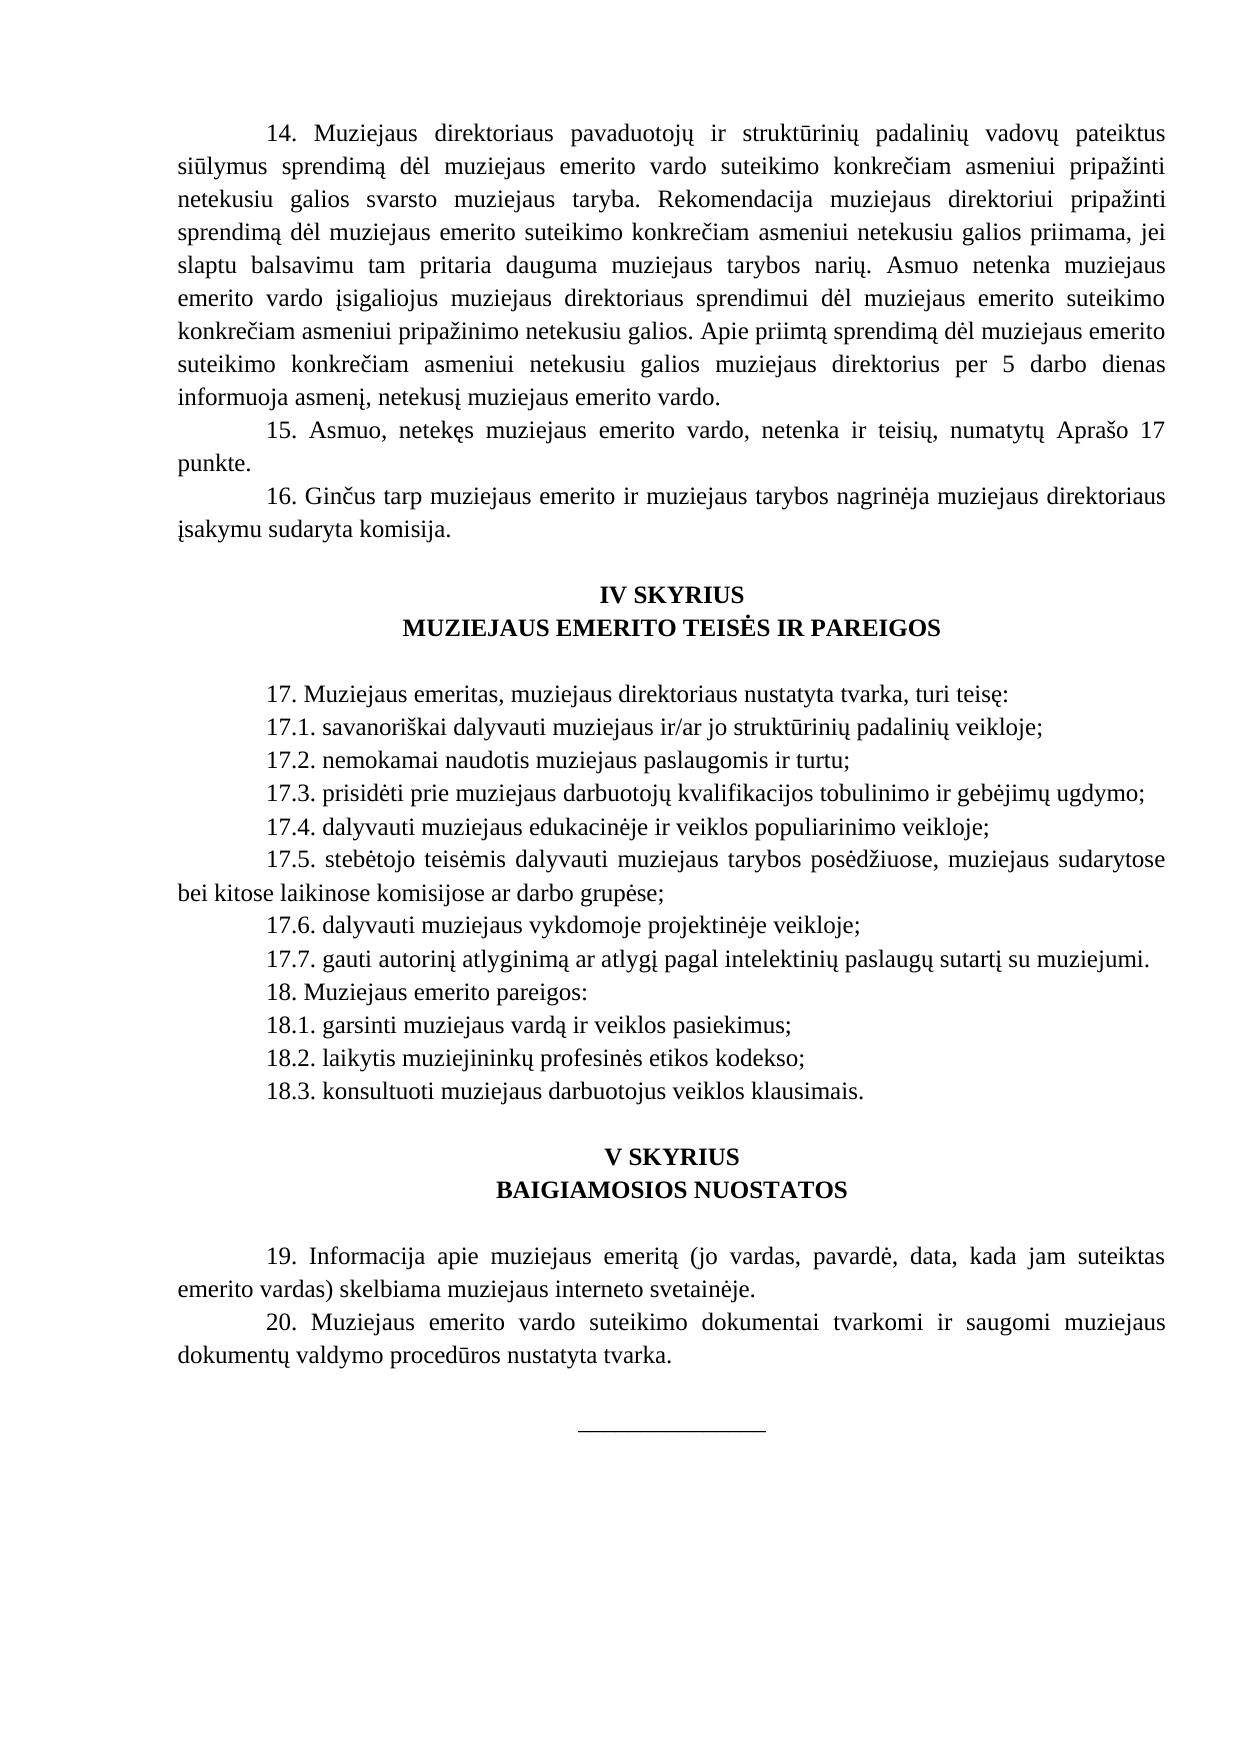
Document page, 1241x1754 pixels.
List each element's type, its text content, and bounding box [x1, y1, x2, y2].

text 18.3. konsultuoti muziejaus darbuotojus veiklos klausimais. [177, 1076, 1167, 1104]
text MUZIEJAUS EMERITO TEISĖS IR PAREIGOS [177, 613, 1167, 642]
text 14. Muziejaus direktoriaus pavaduotojų ir struktūrinių padalinių vadovų pateiktus siūlymus sprendimą dėl muziejaus emerito vardo suteikimo konkrečiam asmeniui pripažinti netekusiu galios svarsto muziejaus taryba. Rekomendacija muziejaus direktoriui pripažinti sprendimą dėl muziejaus emerito suteikimo konkrečiam asmeniui netekusiu galios priimama, jei slaptu balsavimu tam pritaria dauguma muziejaus tarybos narių. Asmuo netenka muziejaus emerito vardo įsigaliojus muziejaus direktoriaus sprendimui dėl muziejaus emerito suteikimo konkrečiam asmeniui pripažinimo netekusiu galios. Apie priimtą sprendimą dėl muziejaus emerito suteikimo konkrečiam asmeniui netekusiu galios muziejaus direktorius per 5 darbo dienas informuoja asmenį, netekusį muziejaus emerito vardo. [177, 118, 1167, 411]
text 17.2. nemokamai naudotis muziejaus paslaugomis ir turtu; [177, 746, 1167, 774]
text 17.3. prisidėti prie muziejaus darbuotojų kvalifikacijos tobulinimo ir gebėjimų ugdymo; [177, 778, 1167, 807]
text 16. Ginčus tarp muziejaus emerito ir muziejaus tarybos nagrinėja muziejaus direktoriaus įsakymu sudaryta komisija. [177, 481, 1167, 543]
text BAIGIAMOSIOS NUOSTATOS [177, 1175, 1167, 1203]
text 17.1. savanoriškai dalyvauti muziejaus ir/ar jo struktūrinių padalinių veikloje; [177, 712, 1167, 741]
text 20. Muziejaus emerito vardo suteikimo dokumentai tvarkomi ir saugomi muziejaus dokumentų valdymo procedūros nustatyta tvarka. [177, 1307, 1167, 1369]
text 19. Informacija apie muziejaus emeritą (jo vardas, pavardė, data, kada jam suteiktas emerito vardas) skelbiama muziejaus interneto svetainėje. [177, 1241, 1167, 1303]
text 15. Asmuo, netekęs muziejaus emerito vardo, netenka ir teisių, numatytų Aprašo 17 punkte. [177, 415, 1167, 477]
text IV SKYRIUS [177, 580, 1167, 609]
text 18. Muziejaus emerito pareigos: [177, 977, 1167, 1005]
text V SKYRIUS [177, 1142, 1167, 1171]
text 17.7. gauti autorinį atlyginimą ar atlygį pagal intelektinių paslaugų sutartį su muziejumi. [177, 944, 1167, 972]
text 17.5. stebėtojo teisėmis dalyvauti muziejaus tarybos posėdžiuose, muziejaus sudarytose bei kitose laikinose komisijose ar darbo grupėse; [177, 844, 1167, 906]
text 18.1. garsinti muziejaus vardą ir veiklos pasiekimus; [177, 1010, 1167, 1038]
text 17. Muziejaus emeritas, muziejaus direktoriaus nustatyta tvarka, turi teisę: [177, 679, 1167, 708]
text 18.2. laikytis muziejininkų profesinės etikos kodekso; [177, 1043, 1167, 1071]
text 17.4. dalyvauti muziejaus edukacinėje ir veiklos populiarinimo veikloje; [177, 812, 1167, 840]
text 17.6. dalyvauti muziejaus vykdomoje projektinėje veikloje; [177, 911, 1167, 939]
text _______________ [177, 1406, 1167, 1435]
